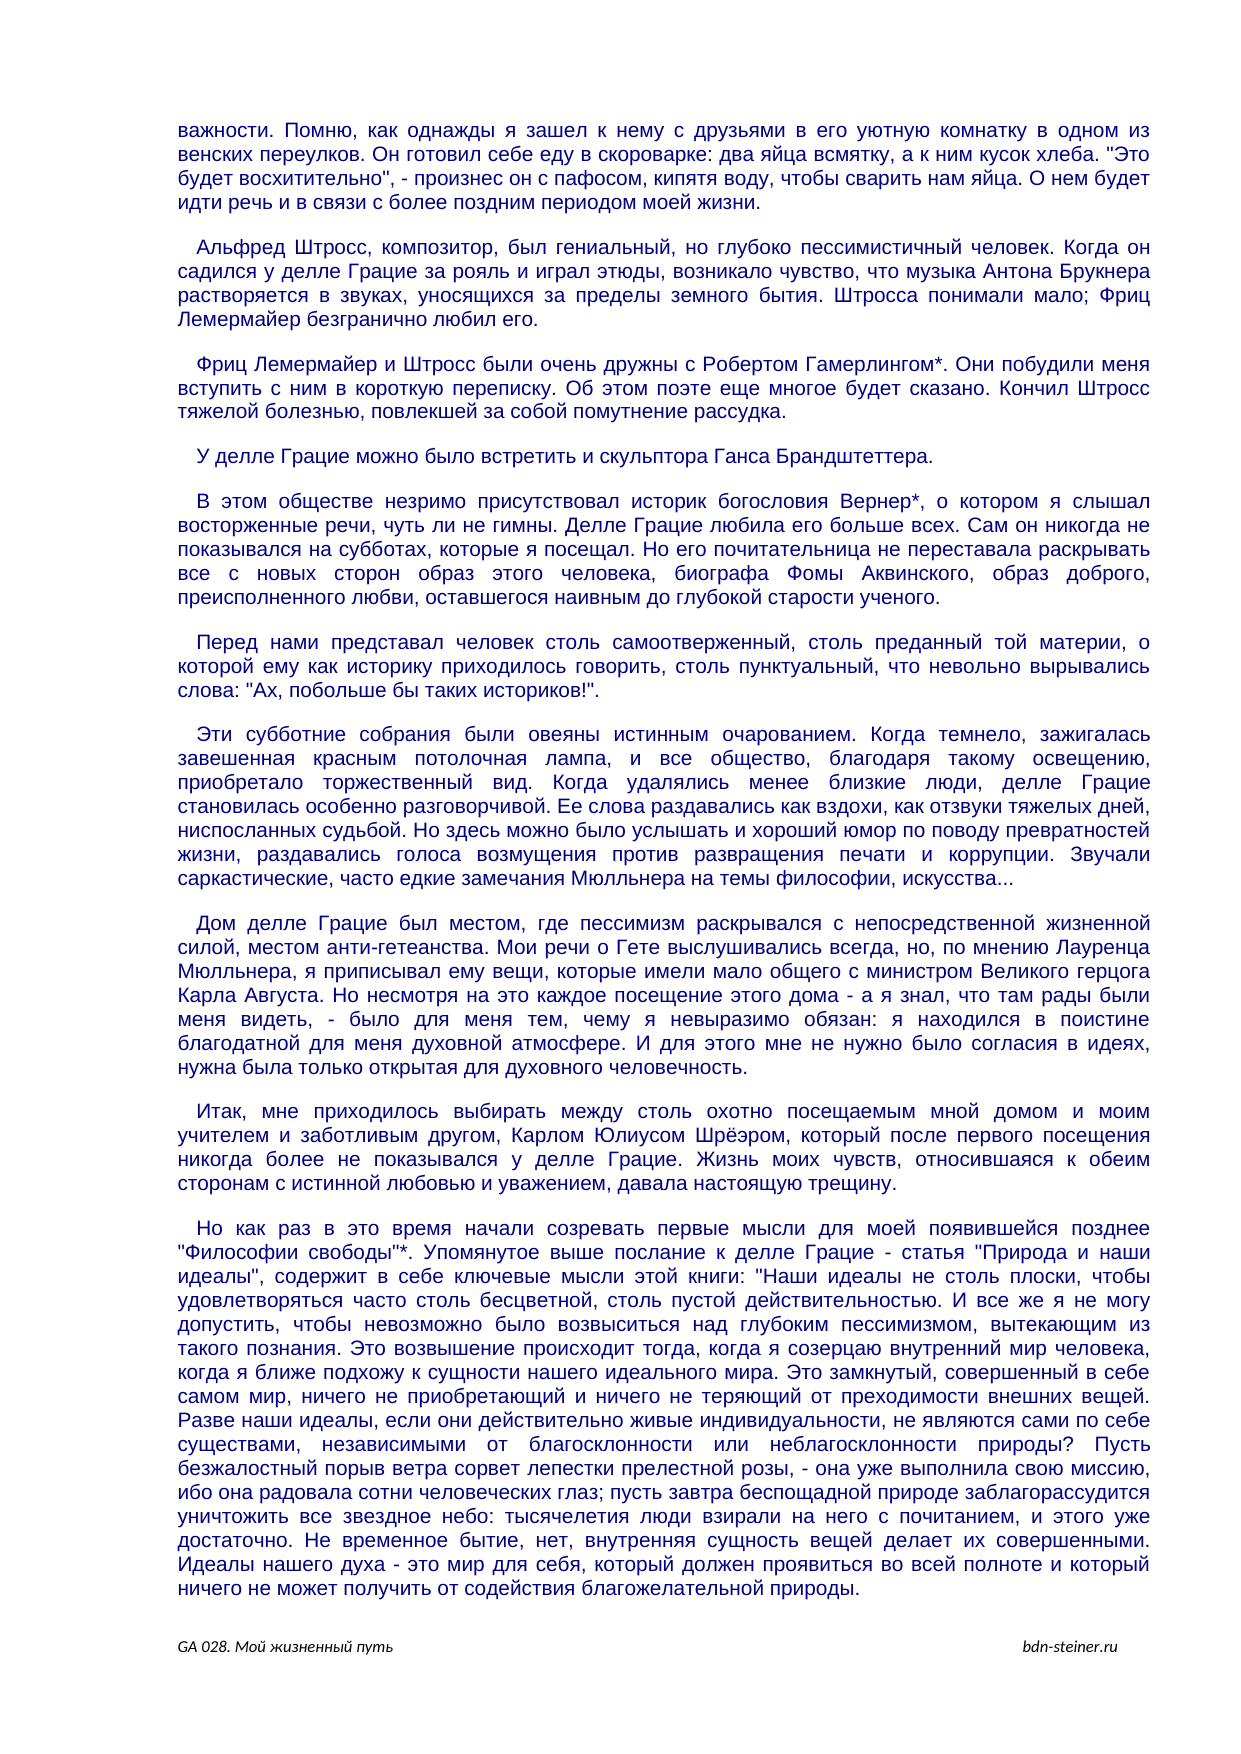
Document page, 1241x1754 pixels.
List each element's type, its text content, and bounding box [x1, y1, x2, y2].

text Фриц Лемермайер и Штросс были очень дружны с Робертом Гамерлингом*. Они побудили меня вступить с ним в короткую переписку. Об этом поэте еще многое будет сказано. Кончил Штросс тяжелой болезнью, повлекшей за собой помутнение рассудка. [177, 351, 1152, 423]
text Дом делле Грацие был местом, где пессимизм раскрывался с непосредственной жизненной силой, местом анти-гетеанства. Мои речи о Гете выслушивались всегда, но, по мнению Лауренца Мюлльнера, я приписывал ему вещи, которые имели мало общего с министром Великого герцога Карла Августа. Но несмотря на это каждое посещение этого дома - а я знал, что там рады были меня видеть, - было для меня тем, чему я невыразимо обязан: я находился в поистине благодатной для меня духовной атмосфере. И для этого мне не нужно было согласия в идеях, нужна была только открытая для духовного человечность. [177, 911, 1152, 1078]
text Перед нами представал человек столь самоотверженный, столь преданный той материи, о которой ему как историку приходилось говорить, столь пунктуальный, что невольно вырывались слова: "Ах, побольше бы таких историков!". [177, 629, 1152, 701]
text Итак, мне приходилось выбирать между столь охотно посещаемым мной домом и моим учителем и заботливым другом, Карлом Юлиусом Шрёэром, который после первого посещения никогда более не показывался у делле Грацие. Жизнь моих чувств, относившаяся к обеим сторонам с истинной любовью и уважением, давала настоящую трещину. [177, 1099, 1152, 1195]
text У делле Грацие можно было встретить и скульптора Ганса Брандштеттера. [177, 444, 1152, 468]
text Альфред Штросс, композитор, был гениальный, но глубоко пессимистичный человек. Когда он садился у делле Грацие за рояль и играл этюды, возникало чувство, что музыка Антона Брукнера растворяется в звуках, уносящихся за пределы земного бытия. Штросса понимали мало; Фриц Лемермайер безгранично любил его. [177, 235, 1152, 331]
text Эти субботние собрания были овеяны истинным очарованием. Когда темнело, зажигалась завешенная красным потолочная лампа, и все общество, благодаря такому освещению, приобретало торжественный вид. Когда удалялись менее близкие люди, делле Грацие становилась особенно разговорчивой. Ее слова раздавались как вздохи, как отзвуки тяжелых дней, ниспосланных судьбой. Но здесь можно было услышать и хороший юмор по поводу превратностей жизни, раздавались голоса возмущения против развращения печати и коррупции. Звучали саркастические, часто едкие замечания Мюлльнера на темы философии, искусства... [177, 722, 1152, 890]
text важности. Помню, как однажды я зашел к нему с друзьями в его уютную комнатку в одном из венских переулков. Он готовил себе еду в скороварке: два яйца всмятку, а к ним кусок хлеба. "Это будет восхитительно", - произнес он с пафосом, кипятя воду, чтобы сварить нам яйца. О нем будет идти речь и в связи с более поздним периодом моей жизни. [177, 118, 1152, 214]
text В этом обществе незримо присутствовал историк богословия Вернер*, о котором я слышал восторженные речи, чуть ли не гимны. Делле Грацие любила его больше всех. Сам он никогда не показывался на субботах, которые я посещал. Но его почитательница не переставала раскрывать все с новых сторон образ этого человека, биографа Фомы Аквинского, образ доброго, преисполненного любви, оставшегося наивным до глубокой старости ученого. [177, 489, 1152, 609]
text Но как раз в это время начали созревать первые мысли для моей появившейся позднее "Философии свободы"*. Упомянутое выше послание к делле Грацие - статья "Природа и наши идеалы", содержит в себе ключевые мысли этой книги: "Наши идеалы не столь плоски, чтобы удовлетворяться часто столь бесцветной, столь пустой действительностью. И все же я не могу допустить, чтобы невозможно было возвыситься над глубоким пессимизмом, вытекающим из такого познания. Это возвышение происходит тогда, когда я созерцаю внутренний мир человека, когда я ближе подхожу к сущности нашего идеального мира. Это замкнутый, совершенный в себе самом мир, ничего не приобретающий и ничего не теряющий от преходимости внешних вещей. Разве наши идеалы, если они действительно живые индивидуальности, не являются сами по себе существами, независимыми от благосклонности или неблагосклонности природы? Пусть безжалостный порыв ветра сорвет лепестки прелестной розы, - она уже выполнила свою миссию, ибо она радовала сотни человеческих глаз; пусть завтра беспощадной природе заблагорассудится уничтожить все звездное небо: тысячелетия люди взирали на него с почитанием, и этого уже достаточно. Не временное бытие, нет, внутренняя сущность вещей делает их совершенными. Идеалы нашего духа - это мир для себя, который должен проявиться во всей полноте и который ничего не может получить от содействия благожелательной природы. [177, 1216, 1152, 1599]
